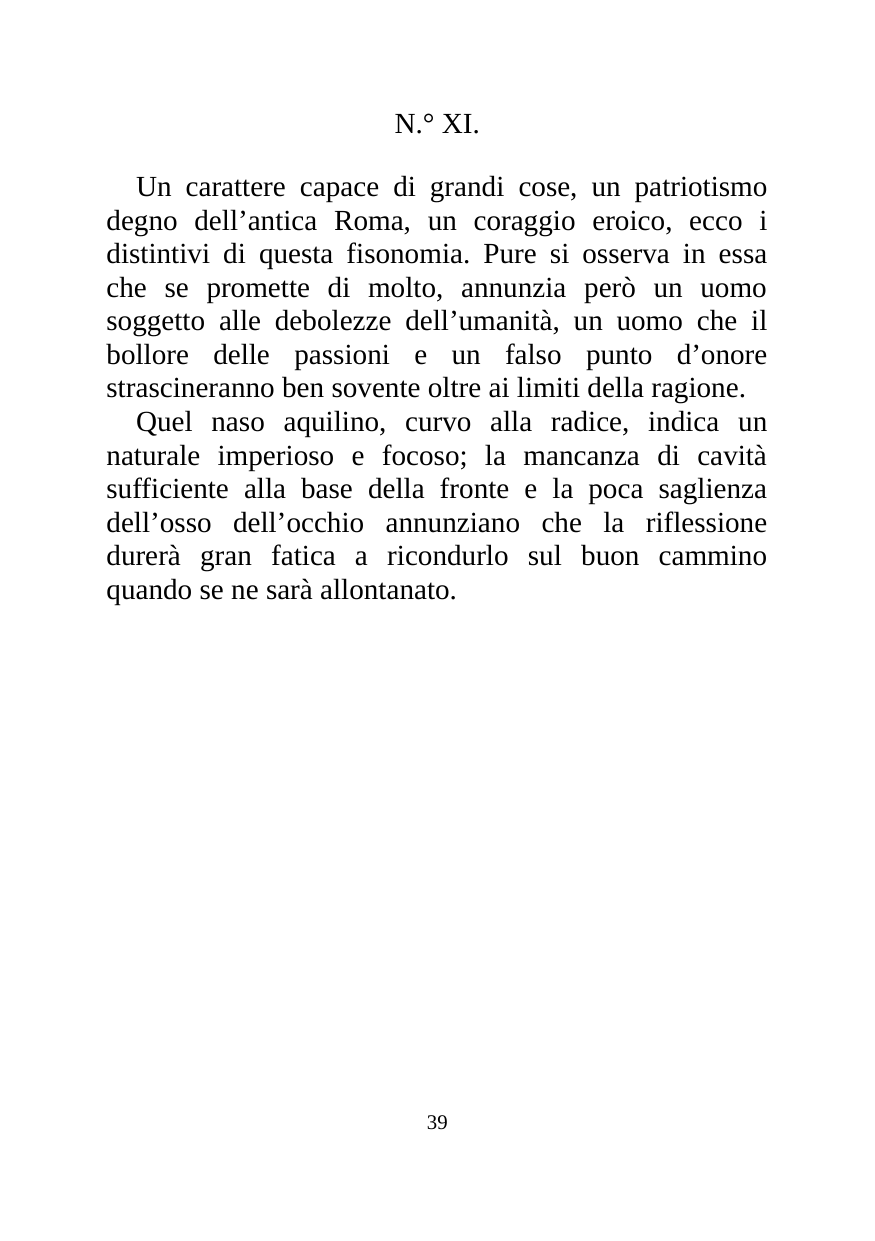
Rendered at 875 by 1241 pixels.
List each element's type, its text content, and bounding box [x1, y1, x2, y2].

text Quel naso aquilino, curvo alla radice, indica un naturale imperioso e focoso; la mancanza di cavità sufficiente alla base della fronte e la poca saglienza dell’osso dell’occhio annunziano che la riflessione durerà gran fatica a ricondurlo sul buon cammino quando se ne sarà allontanato. [106, 404, 768, 605]
text Un carattere capace di grandi cose, un patriotismo degno dell’antica Roma, un coraggio eroico, ecco i distintivi di questa fisonomia. Pure si osserva in essa che se promette di molto, annunzia però un uomo soggetto alle debolezze dell’umanità, un uomo che il bollore delle passioni e un falso punto d’onore strascineranno ben sovente oltre ai limiti della ragione. [106, 169, 768, 404]
text N.° XI. [106, 106, 768, 140]
